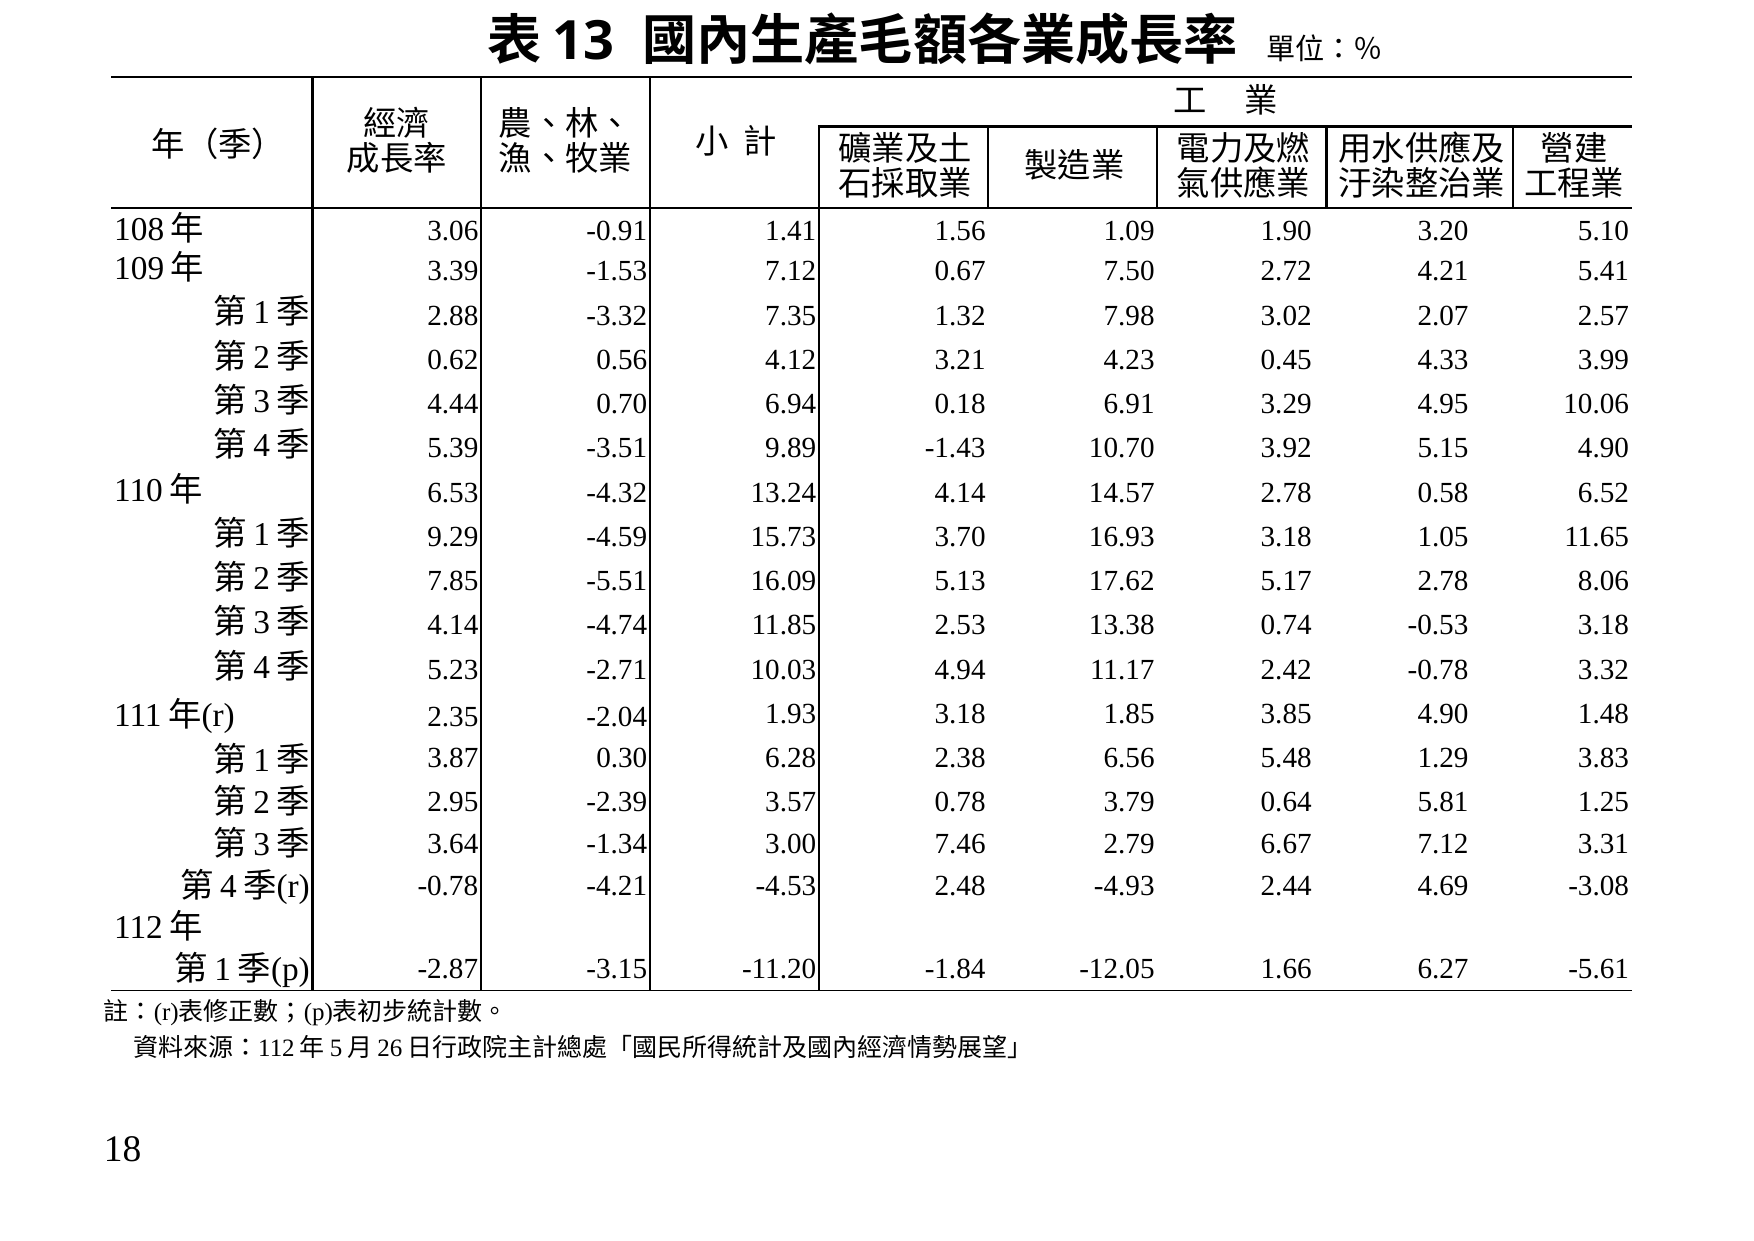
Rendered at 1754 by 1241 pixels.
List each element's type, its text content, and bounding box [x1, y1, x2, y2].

table_cell 第3季 [111, 606, 311, 650]
table_cell 2.07 [1314, 296, 1471, 340]
table_cell -4.93 [988, 866, 1157, 907]
table_cell 第1季 [111, 517, 311, 561]
table_cell 3.02 [1157, 296, 1314, 340]
text 註：(r)表修正數；(p)表初步統計數。 [103, 991, 1639, 1028]
table_cell 3.79 [988, 783, 1157, 824]
table_cell [1314, 907, 1471, 949]
table_cell 3.99 [1471, 340, 1632, 384]
table_cell 6.91 [988, 384, 1157, 428]
table_cell 3.29 [1157, 384, 1314, 428]
table_cell 第4季(r) [111, 866, 311, 907]
table_cell -2.87 [314, 949, 480, 990]
table_cell 11.85 [651, 606, 818, 650]
table_cell [1157, 907, 1314, 949]
table_cell 電力及燃氣供應業 [1158, 128, 1325, 207]
table_cell 4.33 [1314, 340, 1471, 384]
table_cell 108年 [111, 209, 311, 251]
table_cell 5.81 [1314, 783, 1471, 824]
table_cell 6.27 [1314, 949, 1471, 990]
table_cell 7.85 [314, 561, 480, 606]
table_cell 1.93 [651, 694, 818, 738]
table_cell 3.32 [1471, 650, 1632, 694]
table_cell 4.90 [1314, 694, 1471, 738]
table_cell 7.12 [651, 251, 818, 296]
table_cell 3.92 [1157, 429, 1314, 473]
table_cell 4.90 [1471, 429, 1632, 473]
subtitle 表13 國內生產毛額各業成長率 單位：％ [103, 1, 1639, 76]
table_cell 6.56 [988, 738, 1157, 783]
table_cell 10.03 [651, 650, 818, 694]
table_cell 4.95 [1314, 384, 1471, 428]
table_cell 礦業及土石採取業 [820, 128, 987, 207]
table_cell 7.35 [651, 296, 818, 340]
table_cell 7.98 [988, 296, 1157, 340]
table_cell 2.48 [820, 866, 988, 907]
table_cell 10.70 [988, 429, 1157, 473]
table_cell -0.53 [1314, 606, 1471, 650]
table_cell 112年 [111, 907, 311, 949]
table_cell 9.29 [314, 517, 480, 561]
table_cell 製造業 [989, 128, 1156, 207]
table_cell 5.41 [1471, 251, 1632, 296]
table_cell 5.17 [1157, 561, 1314, 606]
table_cell [651, 907, 818, 949]
table_cell 3.83 [1471, 738, 1632, 783]
table_cell 2.79 [988, 824, 1157, 866]
table_cell -1.43 [820, 429, 988, 473]
table_cell -0.78 [314, 866, 480, 907]
table_cell 2.57 [1471, 296, 1632, 340]
table_cell 0.70 [482, 384, 649, 428]
table_cell 第4季 [111, 429, 311, 473]
table_cell -3.08 [1471, 866, 1632, 907]
table_cell 1.56 [820, 209, 988, 251]
table_cell 4.69 [1314, 866, 1471, 907]
table_cell 2.53 [820, 606, 988, 650]
table_cell 5.39 [314, 429, 480, 473]
table_cell 2.72 [1157, 251, 1314, 296]
table_cell 第1季 [111, 296, 311, 340]
table_cell 第3季 [111, 824, 311, 866]
table_cell 1.29 [1314, 738, 1471, 783]
table_cell 1.66 [1157, 949, 1314, 990]
table_cell 6.53 [314, 473, 480, 517]
table_header 經濟 成長率 [314, 78, 480, 207]
table_cell 3.18 [1471, 606, 1632, 650]
table_cell -12.05 [988, 949, 1157, 990]
table_cell 1.25 [1471, 783, 1632, 824]
table_cell 3.06 [314, 209, 480, 251]
table_cell 7.46 [820, 824, 988, 866]
table_cell 110年 [111, 473, 311, 517]
table_cell 0.56 [482, 340, 649, 384]
table_cell 7.12 [1314, 824, 1471, 866]
table_cell 5.48 [1157, 738, 1314, 783]
table_cell 6.67 [1157, 824, 1314, 866]
table_cell -5.51 [482, 561, 649, 606]
table_cell 14.57 [988, 473, 1157, 517]
table_cell -4.74 [482, 606, 649, 650]
table_cell 4.94 [820, 650, 988, 694]
table_cell 111年(r) [111, 694, 311, 738]
table_cell -0.91 [482, 209, 649, 251]
table_cell [988, 907, 1157, 949]
table_cell 0.64 [1157, 783, 1314, 824]
table_cell -2.71 [482, 650, 649, 694]
table_cell 2.78 [1157, 473, 1314, 517]
table_cell 10.06 [1471, 384, 1632, 428]
table_cell 5.13 [820, 561, 988, 606]
table_cell 4.21 [1314, 251, 1471, 296]
table_cell 16.09 [651, 561, 818, 606]
table_cell -5.61 [1471, 949, 1632, 990]
table_cell 0.18 [820, 384, 988, 428]
table_cell 17.62 [988, 561, 1157, 606]
table_cell 7.50 [988, 251, 1157, 296]
table_cell [482, 907, 649, 949]
table_cell -11.20 [651, 949, 818, 990]
table_cell 第4季 [111, 650, 311, 694]
table_header 工 業 [819, 78, 1632, 125]
table_cell 4.12 [651, 340, 818, 384]
table_cell 11.65 [1471, 517, 1632, 561]
table_cell 第1季(p) [111, 949, 311, 990]
table_cell 3.87 [314, 738, 480, 783]
table_cell 3.21 [820, 340, 988, 384]
table_cell 0.58 [1314, 473, 1471, 517]
table_cell 2.88 [314, 296, 480, 340]
table_cell -1.53 [482, 251, 649, 296]
table_cell 2.38 [820, 738, 988, 783]
table_cell 13.38 [988, 606, 1157, 650]
table_cell [314, 907, 480, 949]
table_cell 6.28 [651, 738, 818, 783]
table_cell -4.21 [482, 866, 649, 907]
text 資料來源：112年5月26日行政院主計總處「國民所得統計及國內經濟情勢展望」 [133, 1028, 1639, 1064]
table_cell 3.00 [651, 824, 818, 866]
table_cell 4.14 [314, 606, 480, 650]
table_cell -4.32 [482, 473, 649, 517]
table_header 農、林、 漁、牧業 [482, 78, 649, 207]
table_cell 16.93 [988, 517, 1157, 561]
table_cell 3.64 [314, 824, 480, 866]
table_cell 4.44 [314, 384, 480, 428]
table_cell -3.15 [482, 949, 649, 990]
table_cell -3.51 [482, 429, 649, 473]
table_cell 4.23 [988, 340, 1157, 384]
table_header 小 計 [651, 78, 819, 207]
table_cell 2.42 [1157, 650, 1314, 694]
table_cell 1.09 [988, 209, 1157, 251]
table_cell 9.89 [651, 429, 818, 473]
table_cell 3.18 [820, 694, 988, 738]
table_cell 1.32 [820, 296, 988, 340]
table_cell 3.31 [1471, 824, 1632, 866]
table_cell 0.30 [482, 738, 649, 783]
table_cell 3.57 [651, 783, 818, 824]
table_cell 8.06 [1471, 561, 1632, 606]
table_cell 2.95 [314, 783, 480, 824]
table_cell 5.23 [314, 650, 480, 694]
table_cell 4.14 [820, 473, 988, 517]
table_cell 第1季 [111, 738, 311, 783]
table_cell 5.15 [1314, 429, 1471, 473]
table_cell 0.78 [820, 783, 988, 824]
table_header 年（季） [111, 78, 311, 207]
table_cell 3.85 [1157, 694, 1314, 738]
table_cell 6.94 [651, 384, 818, 428]
table_cell 2.44 [1157, 866, 1314, 907]
table_cell 1.85 [988, 694, 1157, 738]
table_cell 0.45 [1157, 340, 1314, 384]
table_cell 3.20 [1314, 209, 1471, 251]
table_cell 13.24 [651, 473, 818, 517]
table_cell 1.48 [1471, 694, 1632, 738]
table_cell 5.10 [1471, 209, 1632, 251]
table_cell 用水供應及汙染整治業 [1328, 128, 1512, 207]
table_cell 0.62 [314, 340, 480, 384]
table_cell -1.34 [482, 824, 649, 866]
table_cell 1.41 [651, 209, 818, 251]
table_cell -2.39 [482, 783, 649, 824]
table_cell 6.52 [1471, 473, 1632, 517]
table_cell [1471, 907, 1632, 949]
table_cell -1.84 [820, 949, 988, 990]
table_cell 11.17 [988, 650, 1157, 694]
table_cell 第3季 [111, 384, 311, 428]
table_cell -3.32 [482, 296, 649, 340]
table_cell 3.39 [314, 251, 480, 296]
table_cell 第2季 [111, 561, 311, 606]
table_cell 3.18 [1157, 517, 1314, 561]
table_cell 1.05 [1314, 517, 1471, 561]
table_cell -4.59 [482, 517, 649, 561]
table_cell 1.90 [1157, 209, 1314, 251]
table_cell 0.74 [1157, 606, 1314, 650]
table_cell 第2季 [111, 783, 311, 824]
table_cell 15.73 [651, 517, 818, 561]
table_cell 0.67 [820, 251, 988, 296]
table_cell 2.78 [1314, 561, 1471, 606]
table_cell -0.78 [1314, 650, 1471, 694]
table_cell 營建 工程業 [1514, 128, 1632, 207]
table_cell 2.35 [314, 694, 480, 738]
table_cell 109年 [111, 251, 311, 296]
table_cell [820, 907, 988, 949]
table_cell 3.70 [820, 517, 988, 561]
table_cell 第2季 [111, 340, 311, 384]
table_cell -4.53 [651, 866, 818, 907]
table_cell -2.04 [482, 694, 649, 738]
